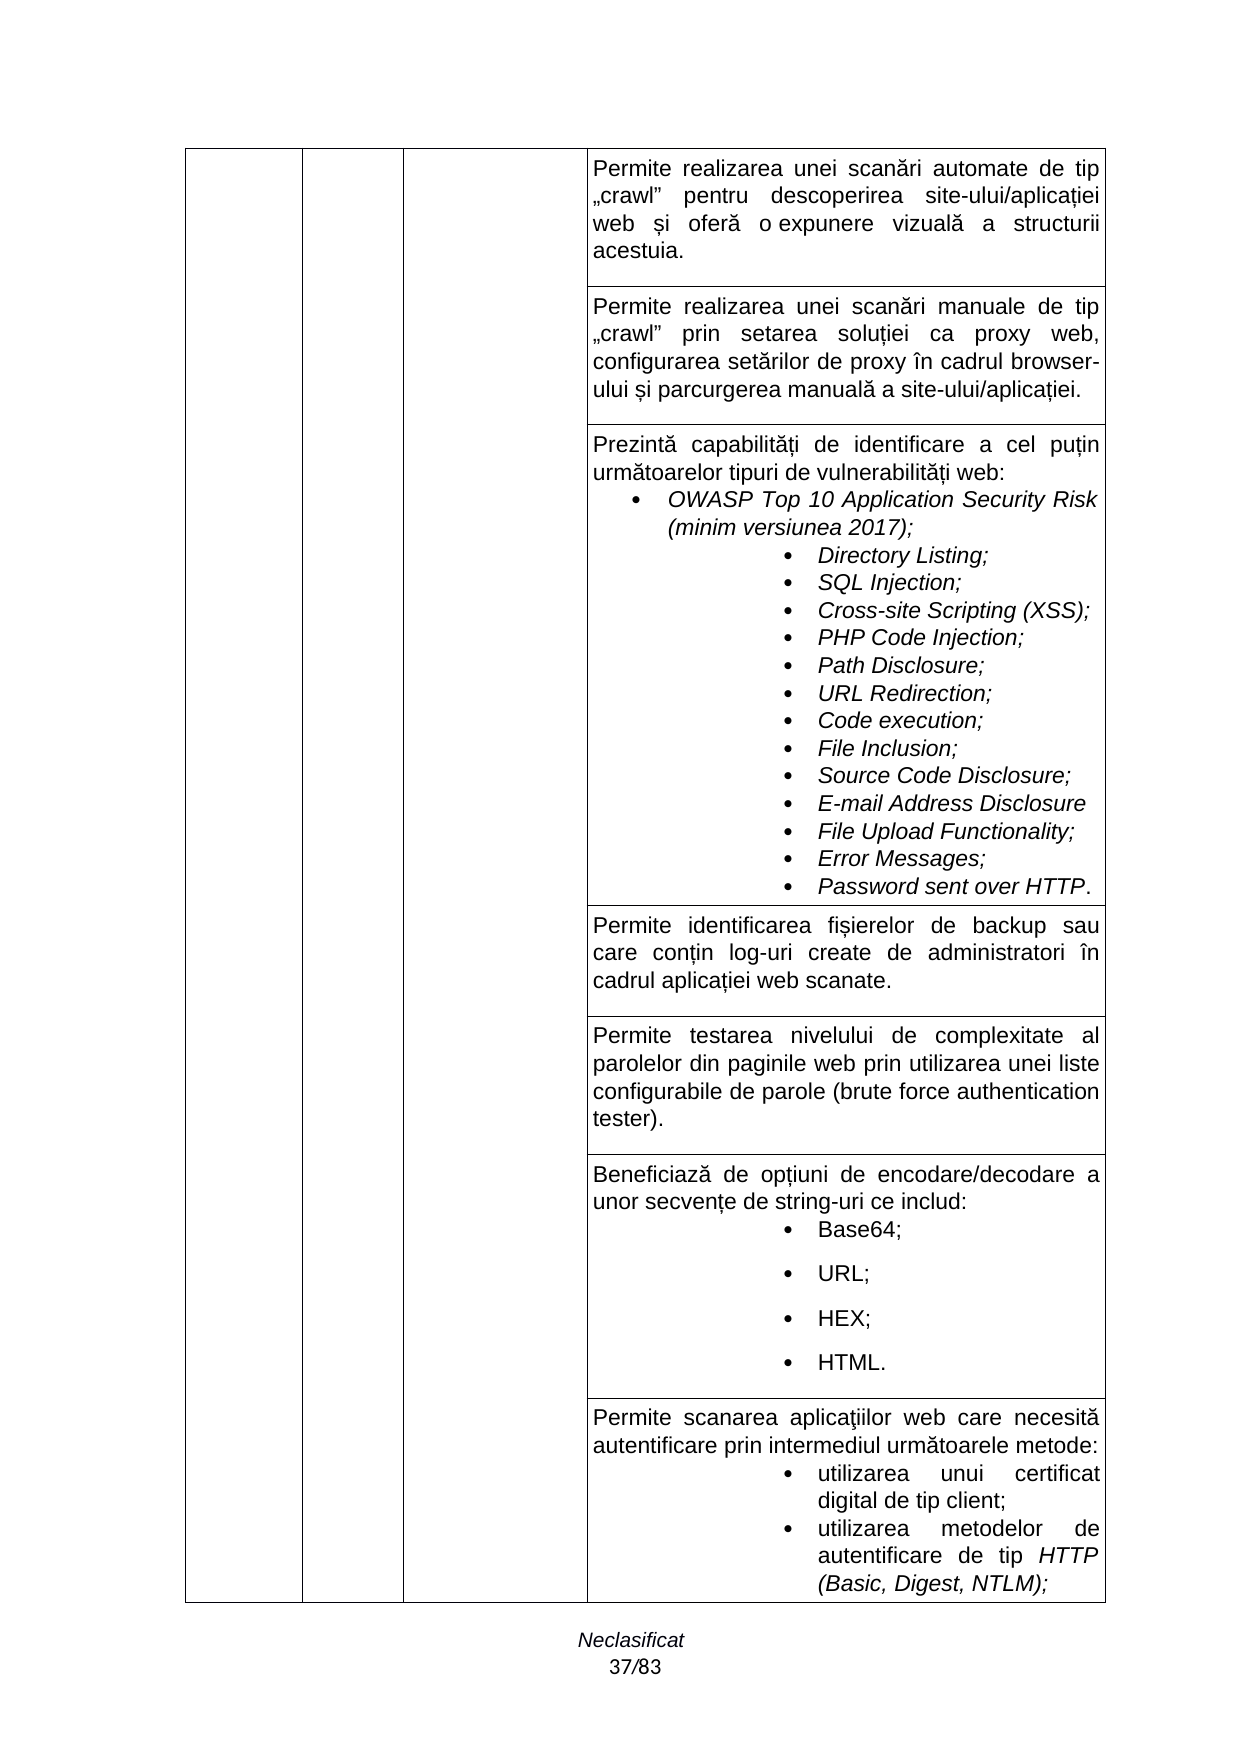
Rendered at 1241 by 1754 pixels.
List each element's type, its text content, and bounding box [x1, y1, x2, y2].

table_cell Permite scanarea aplicaţiilor web care necesită autentificare prin intermediul următoarele metode: utilizarea unui certificat digital de tip client; utilizarea metodelor de autentificare de tip HTTP (Basic, Digest, NTLM); utilizarea unui server de tip Proxy. [588, 1399, 1105, 1602]
table_cell [303, 149, 403, 1602]
table_cell Permite realizarea unei scanări manuale de tip „crawl” prin setarea soluției ca proxy web, configurarea setărilor de proxy în cadrul browser-ului și parcurgerea manuală a site-ului/aplicației. [588, 287, 1105, 424]
table_cell Permite testarea nivelului de complexitate al parolelor din paginile web prin utilizarea unei liste configurabile de parole (brute force authentication tester). [588, 1017, 1105, 1154]
table_cell Permite identificarea fișierelor de backup sau care conțin log-uri create de administratori în cadrul aplicației web scanate. [588, 906, 1105, 1016]
table_cell Prezintă capabilități de identificare a cel puțin următoarelor tipuri de vulnerabilități web: OWASP Top 10 Application Security Risk (minim versiunea 2017); Directory Listing; SQL Injection; Cross-site Scripting (XSS); PHP Code Injection; Path Disclosure; URL Redirection; Code execution; File Inclusion; Source Code Disclosure; E-mail Address Disclosure File Upload Functionality; Error Messages; Password sent over HTTP. [588, 425, 1105, 905]
table_cell Beneficiază de opțiuni de encodare/decodare a unor secvențe de string-uri ce includ: Base64; URL; HEX; HTML. [588, 1155, 1105, 1397]
table_cell [404, 149, 587, 1602]
table_cell Permite realizarea unei scanări automate de tip „crawl” pentru descoperirea site-ului/aplicației web și oferă o expunere vizuală a structurii acestuia. [588, 149, 1105, 286]
table_cell [186, 149, 302, 1602]
